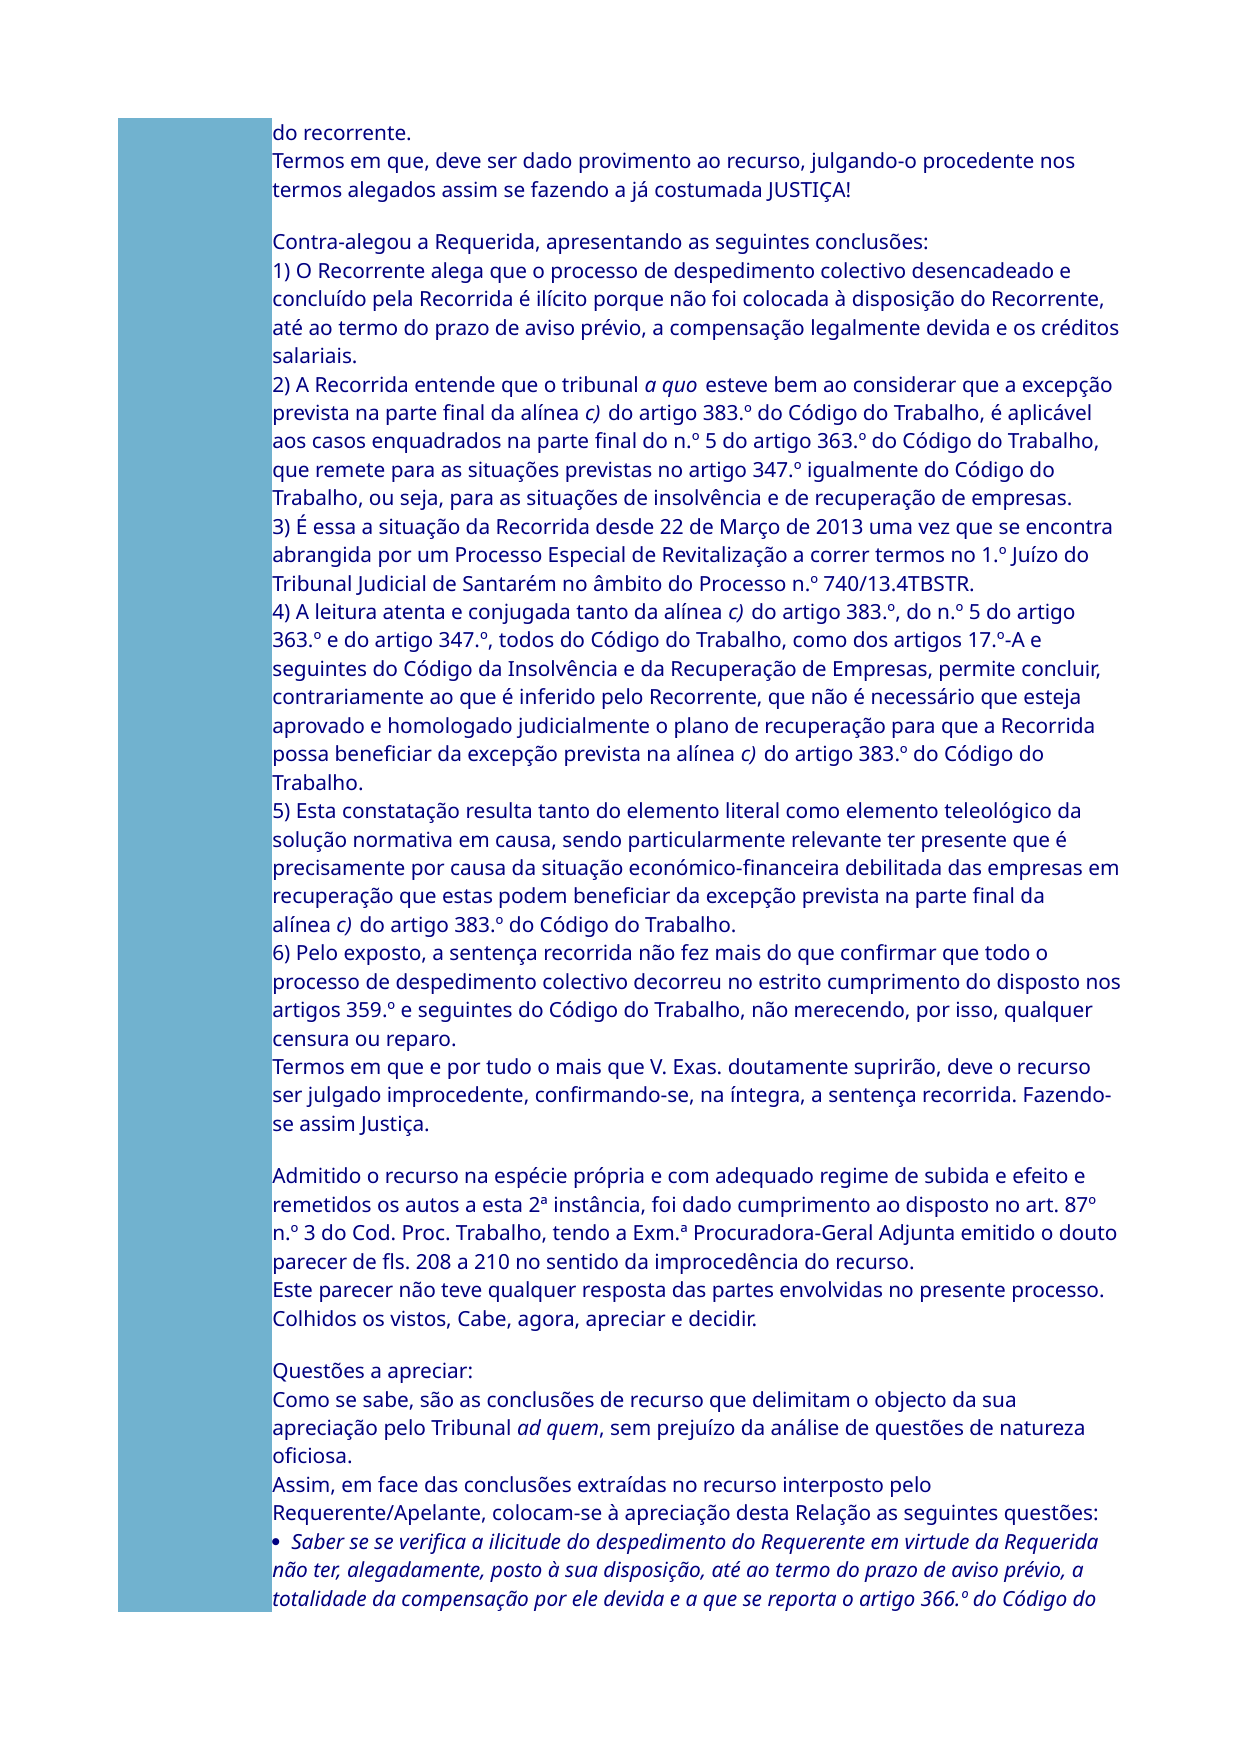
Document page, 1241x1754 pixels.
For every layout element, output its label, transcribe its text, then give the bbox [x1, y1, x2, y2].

table_cell do recorrente. Termos em que, deve ser dado provimento ao recurso, julgando-o procedente nos termos alegados assim se fazendo a já costumada JUSTIÇA! Contra-alegou a Requerida, apresentando as seguintes conclusões: 1) O Recorrente alega que o processo de despedimento colectivo desencadeado e concluído pela Recorrida é ilícito porque não foi colocada à disposição do Recorrente, até ao termo do prazo de aviso prévio, a compensação legalmente devida e os créditos salariais. 2) A Recorrida entende que o tribunal a quo esteve bem ao considerar que a excepção prevista na parte final da alínea c) do artigo 383.º do Código do Trabalho, é aplicável aos casos enquadrados na parte final do n.º 5 do artigo 363.º do Código do Trabalho, que remete para as situações previstas no artigo 347.º igualmente do Código do Trabalho, ou seja, para as situações de insolvência e de recuperação de empresas. 3) É essa a situação da Recorrida desde 22 de Março de 2013 uma vez que se encontra abrangida por um Processo Especial de Revitalização a correr termos no 1.º Juízo do Tribunal Judicial de Santarém no âmbito do Processo n.º 740/13.4TBSTR. 4) A leitura atenta e conjugada tanto da alínea c) do artigo 383.º, do n.º 5 do artigo 363.º e do artigo 347.º, todos do Código do Trabalho, como dos artigos 17.º-A e seguintes do Código da Insolvência e da Recuperação de Empresas, permite concluir, contrariamente ao que é inferido pelo Recorrente, que não é necessário que esteja aprovado e homologado judicialmente o plano de recuperação para que a Recorrida possa beneficiar da excepção prevista na alínea c) do artigo 383.º do Código do Trabalho. 5) Esta constatação resulta tanto do elemento literal como elemento teleológico da solução normativa em causa, sendo particularmente relevante ter presente que é precisamente por causa da situação económico-financeira debilitada das empresas em recuperação que estas podem beneficiar da excepção prevista na parte final da alínea c) do artigo 383.º do Código do Trabalho. 6) Pelo exposto, a sentença recorrida não fez mais do que confirmar que todo o processo de despedimento colectivo decorreu no estrito cumprimento do disposto nos artigos 359.º e seguintes do Código do Trabalho, não merecendo, por isso, qualquer censura ou reparo. Termos em que e por tudo o mais que V. Exas. doutamente suprirão, deve o recurso ser julgado improcedente, confirmando-se, na íntegra, a sentença recorrida. Fazendo-se assim Justiça. Admitido o recurso na espécie própria e com adequado regime de subida e efeito e remetidos os autos a esta 2ª instância, foi dado cumprimento ao disposto no art. 87º n.º 3 do Cod. Proc. Trabalho, tendo a Exm.ª Procuradora-Geral Adjunta emitido o douto parecer de fls. 208 a 210 no sentido da improcedência do recurso. Este parecer não teve qualquer resposta das partes envolvidas no presente processo. Colhidos os vistos, Cabe, agora, apreciar e decidir. Questões a apreciar: Como se sabe, são as conclusões de recurso que delimitam o objecto da sua apreciação pelo Tribunal ad quem, sem prejuízo da análise de questões de natureza oficiosa. Assim, em face das conclusões extraídas no recurso interposto pelo Requerente/Apelante, colocam-se à apreciação desta Relação as seguintes questões: · Saber se se verifica a ilicitude do despedimento do Requerente em virtude da Requerida não ter, alegadamente, posto à sua disposição, até ao termo do prazo de aviso prévio, a totalidade da compensação por ele devida e a que se reporta o artigo 366.º do Código do [272, 118, 1122, 1612]
table_cell [118, 118, 272, 1612]
